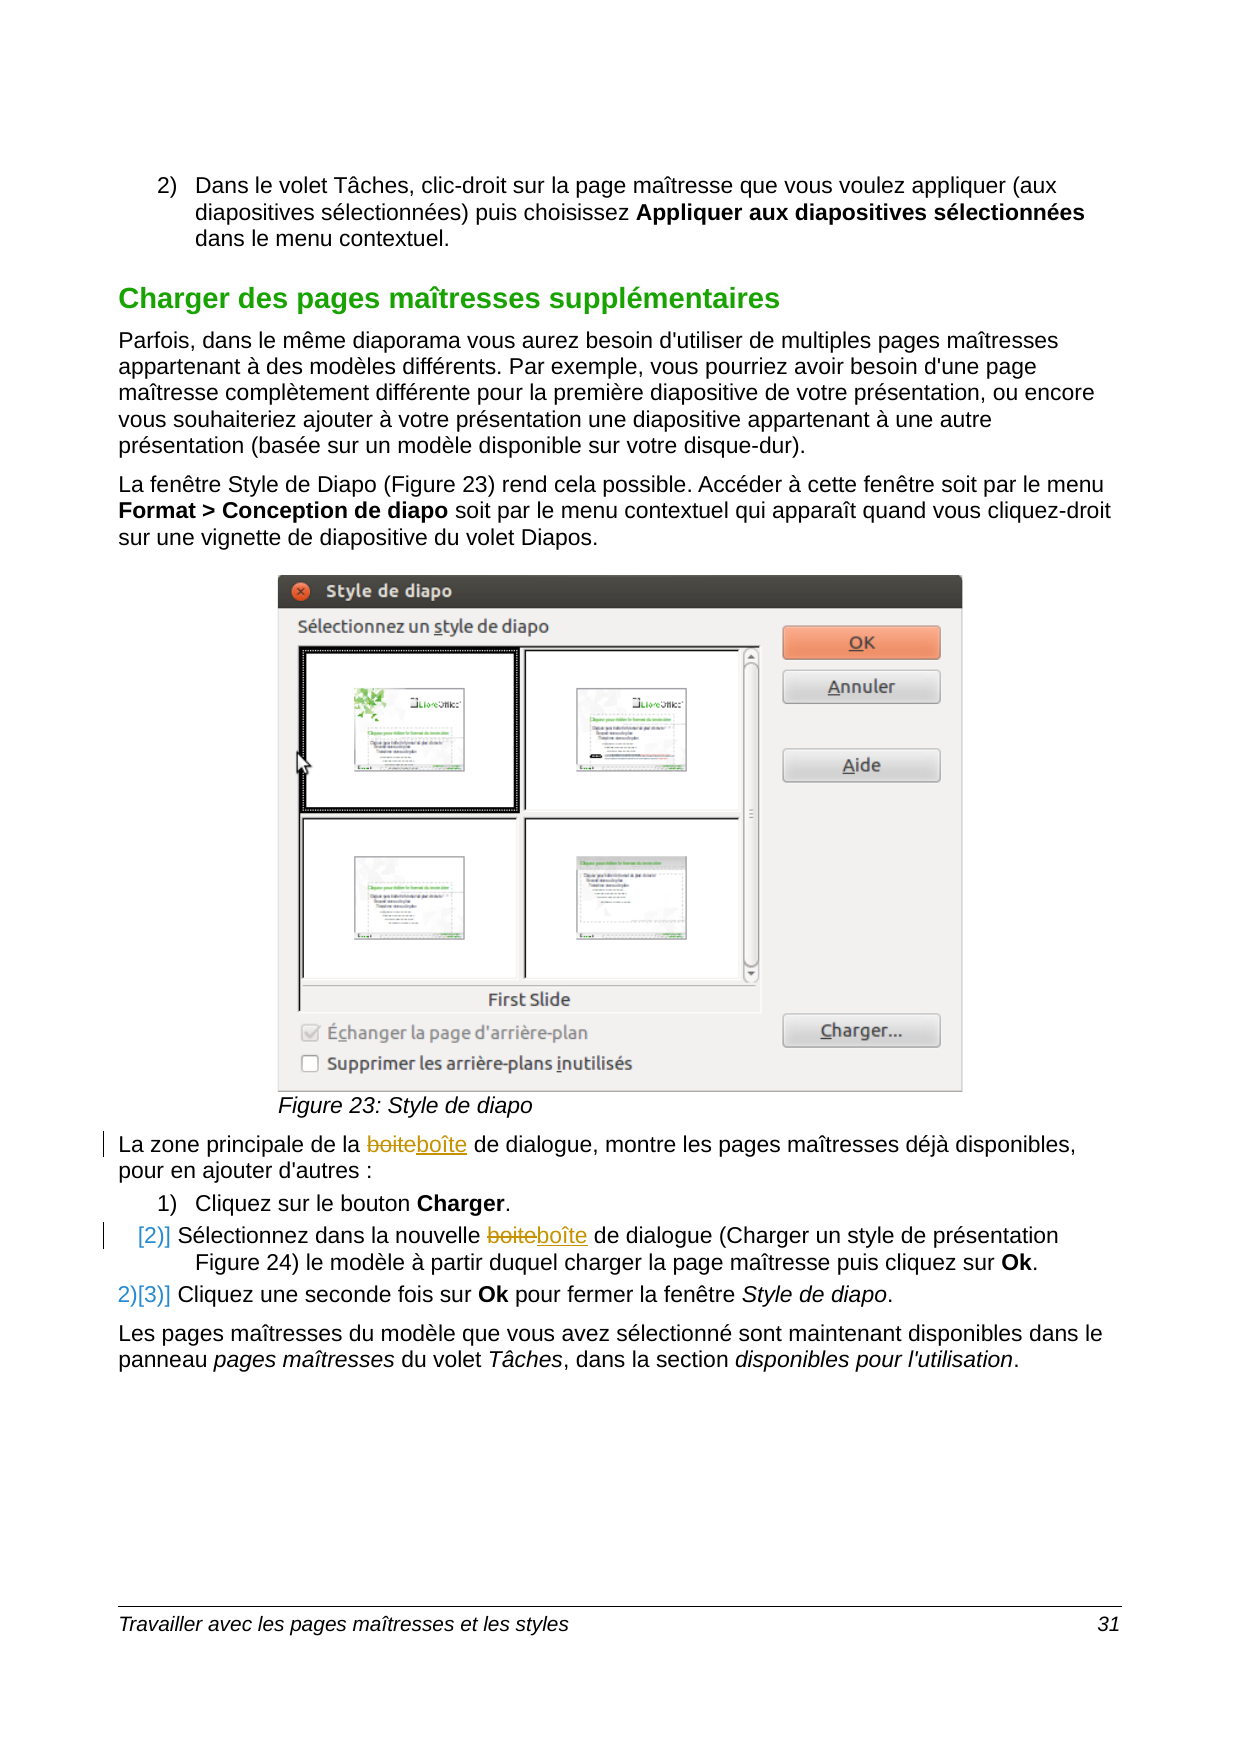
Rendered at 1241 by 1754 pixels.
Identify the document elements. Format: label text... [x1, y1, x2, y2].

list Cliquez une seconde fois sur Ok pour fermer la fenêtre Style de diapo. [177, 1281, 1122, 1308]
text Parfois, dans le même diaporama vous aurez besoin d'utiliser de multiples pages maîtresses appartenant à des modèles différents. Par exemple, vous pourriez avoir besoin d'une page maîtresse complètement différente pour la première diapositive de votre présentation, ou encore vous souhaiteriez ajouter à votre présentation une diapositive appartenant à une autre présentation (basée sur un modèle disponible sur votre disque-dur). [118, 327, 1122, 458]
list La zone principale de la boîte de dialogue, montre les pages maîtresses déjà disponibles, pour en ajouter d'autres : [118, 1131, 1122, 1183]
text La fenêtre Style de Diapo (Figure 23) rend cela possible. Accéder à cette fenêtre soit par le menu Format > Conception de diapo soit par le menu contextuel qui apparaît quand vous cliquez-droit sur une vignette de diapositive du volet Diapos. [118, 471, 1122, 550]
list Sélectionnez dans la nouvelle boîte de dialogue (Charger un style de présentation Figure 24) le modèle à partir duquel charger la page maîtresse puis cliquez sur Ok. [177, 1222, 1122, 1275]
text Figure 23: Style de diapo [278, 1092, 962, 1118]
list Dans le volet Tâches, clic-droit sur la page maîtresse que vous voulez appliquer (aux diapositives sélectionnées) puis choisissez Appliquer aux diapositives sélectionnées dans le menu contextuel. [177, 172, 1122, 251]
text Les pages maîtresses du modèle que vous avez sélectionné sont maintenant disponibles dans le panneau pages maîtresses du volet Tâches, dans la section disponibles pour l'utilisation. [118, 1320, 1122, 1373]
list Cliquez sur le bouton Charger. [177, 1190, 1122, 1216]
subtitle Charger des pages maîtresses supplémentaires [118, 281, 1122, 314]
picture [277, 575, 963, 1092]
